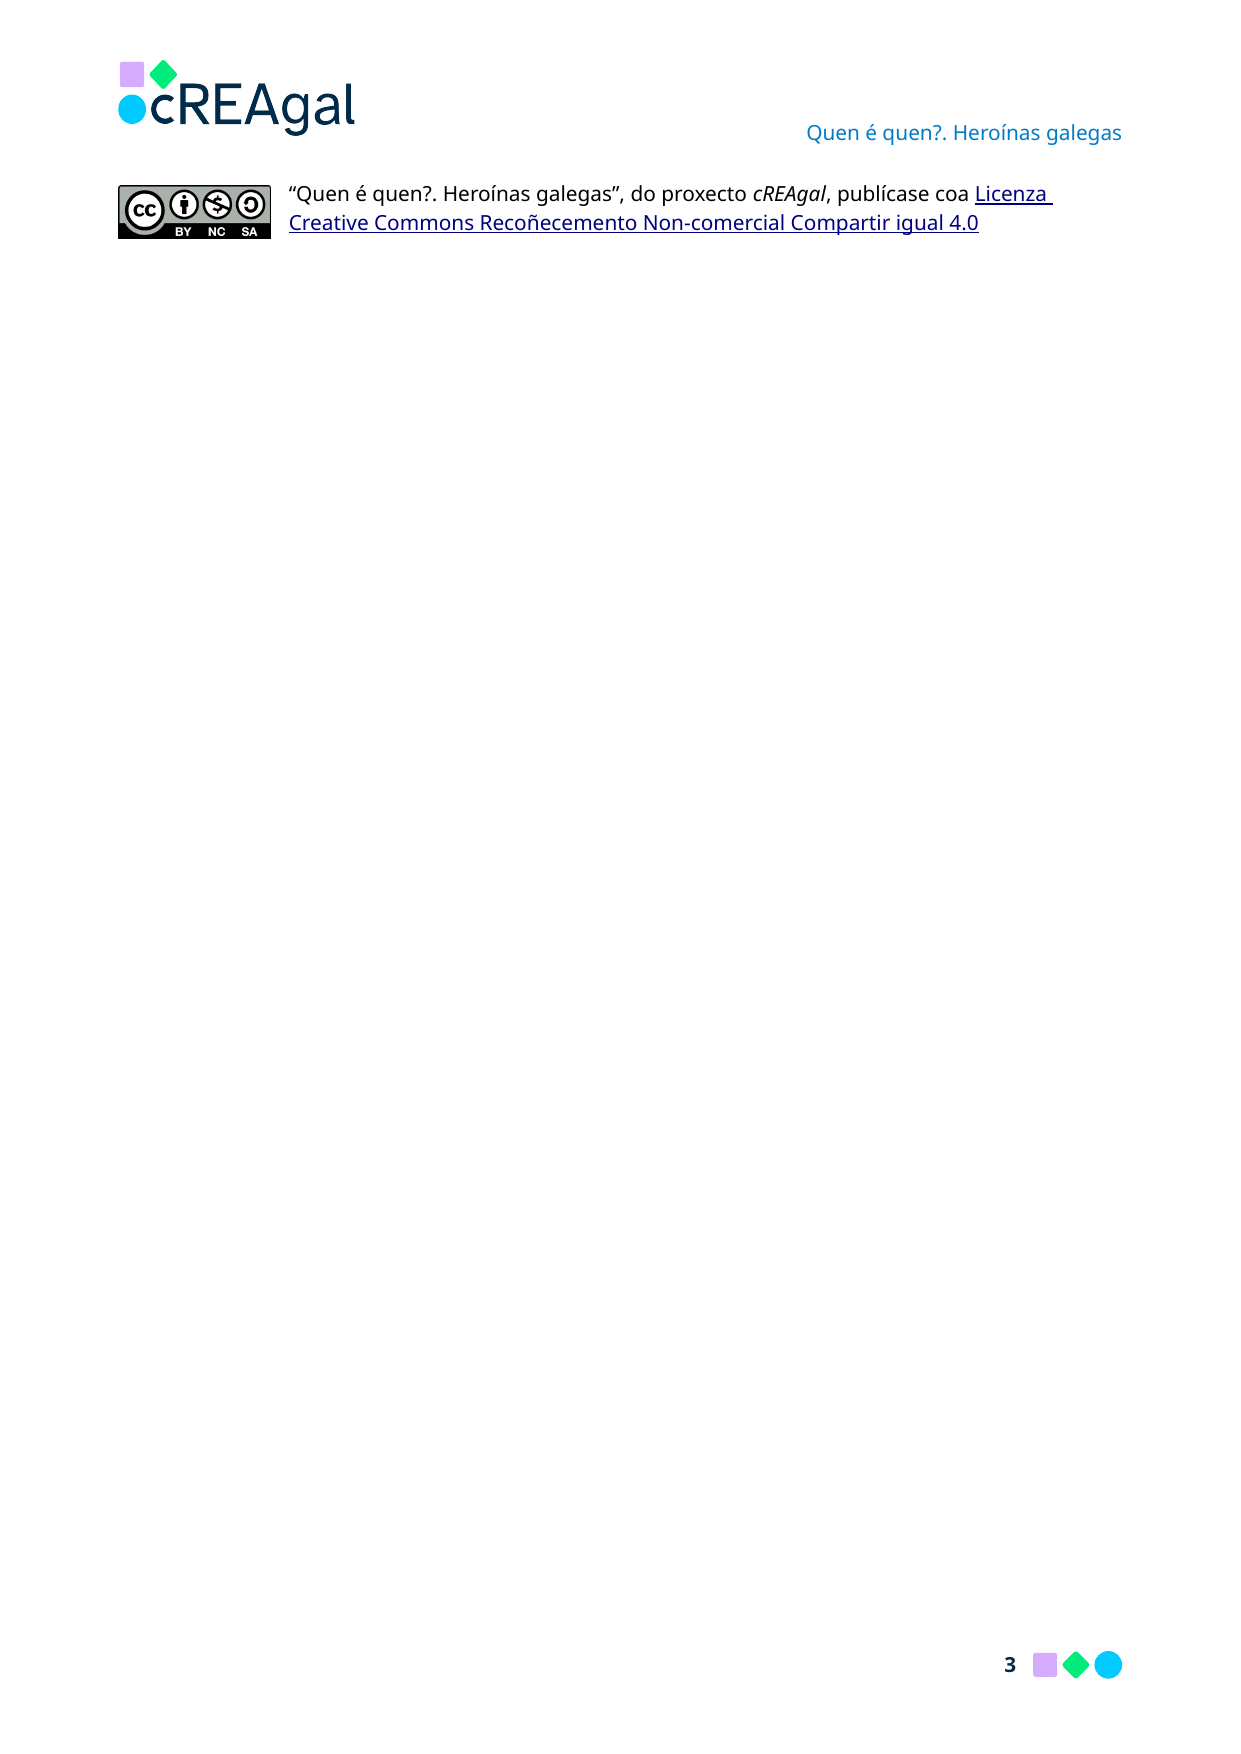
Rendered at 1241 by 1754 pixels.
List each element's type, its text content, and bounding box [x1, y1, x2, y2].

text “Quen é quen?. Heroínas galegas”, do proxecto cREAgal, publícase coa Licenza Creative Commons Recoñecemento Non-comercial Compartir igual 4.0 [118, 179, 1122, 236]
picture [118, 185, 271, 239]
picture [118, 60, 355, 136]
